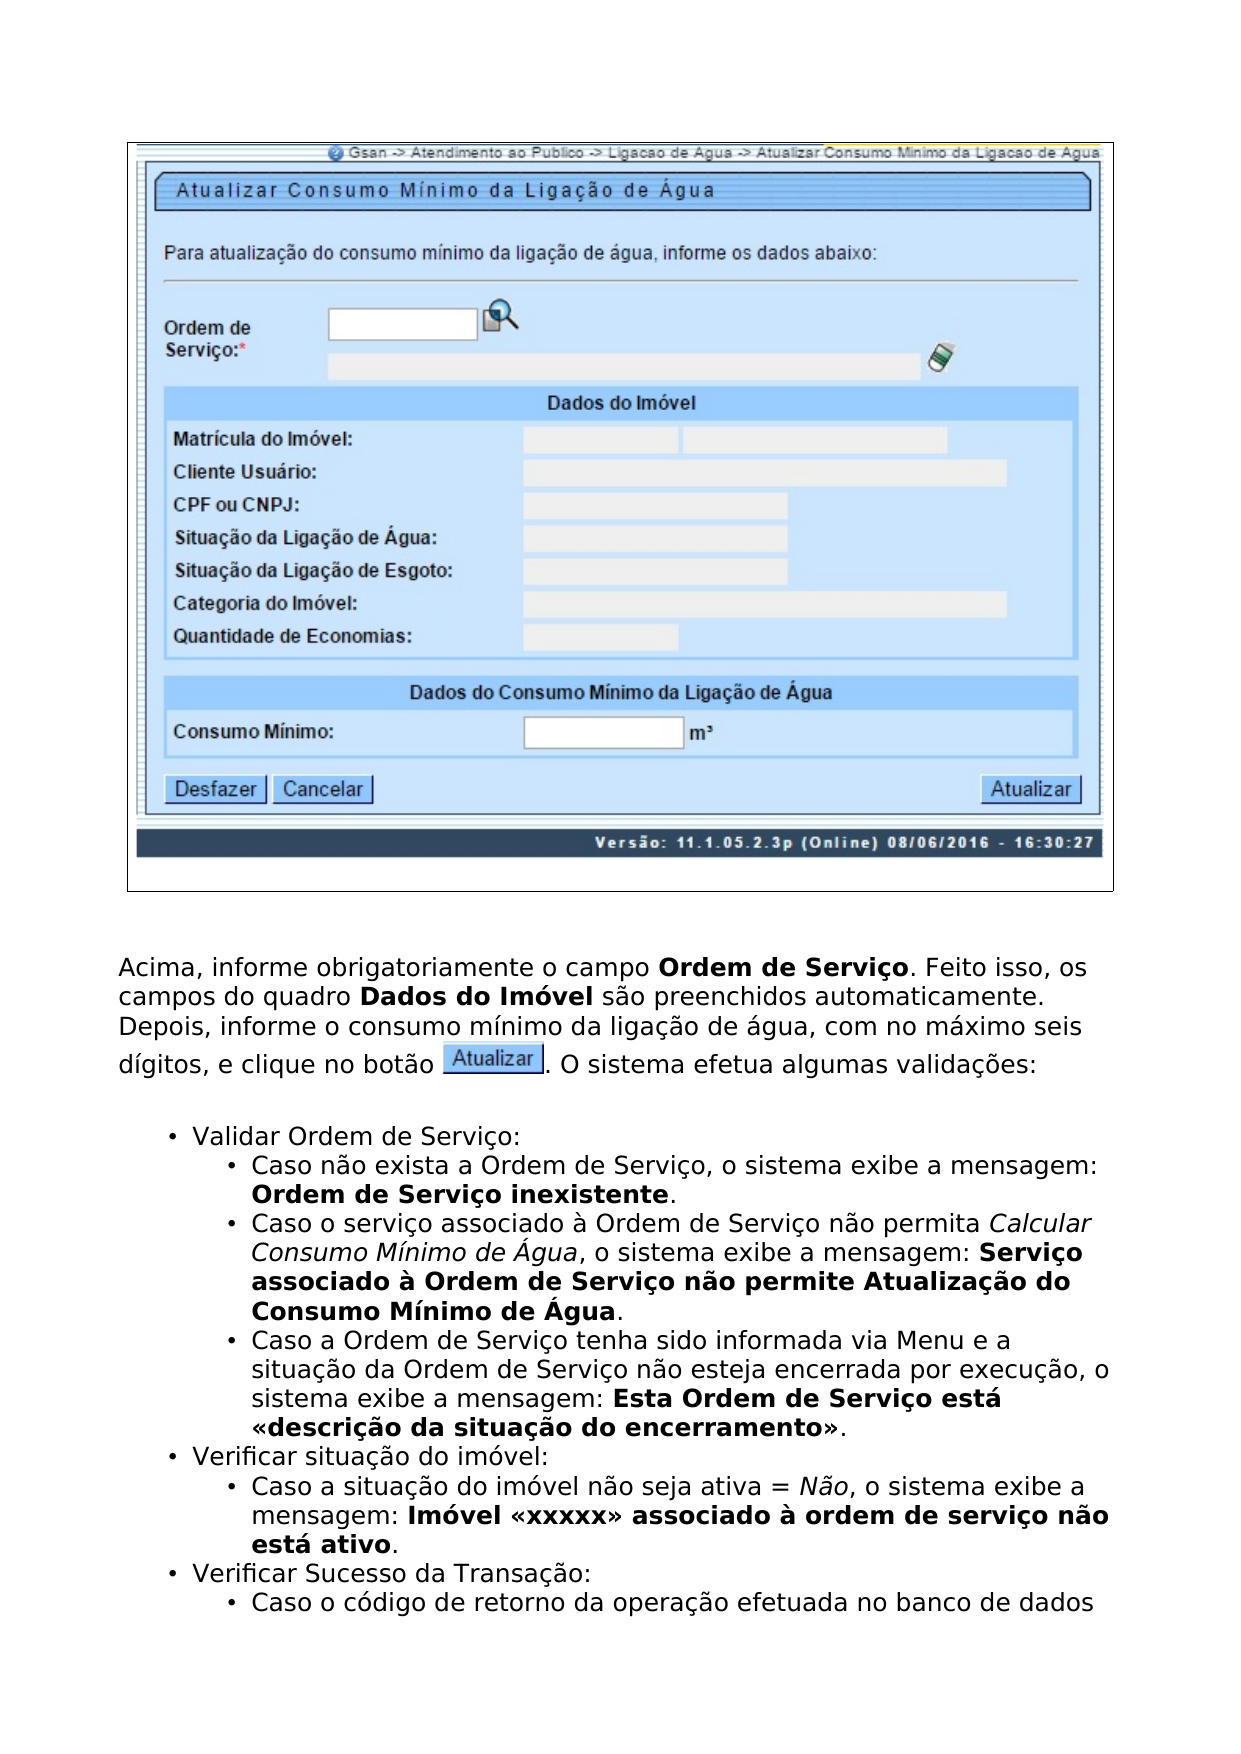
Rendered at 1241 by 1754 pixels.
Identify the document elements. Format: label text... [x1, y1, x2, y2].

list Verificar situação do imóvel: [177, 1442, 1122, 1472]
list Verificar Sucesso da Transação: [177, 1559, 1122, 1588]
picture [442, 1041, 544, 1074]
list Caso o serviço associado à Ordem de Serviço não permita Calcular Consumo Mínimo de Água, o sistema exibe a mensagem: Serviço associado à Ordem de Serviço não permite Atualização do Consumo Mínimo de Água. [236, 1209, 1122, 1326]
list Caso a Ordem de Serviço tenha sido informada via Menu e a situação da Ordem de Serviço não esteja encerrada por execução, o sistema exibe a mensagem: Esta Ordem de Serviço está «descrição da situação do encerramento». [236, 1326, 1122, 1442]
list Validar Ordem de Serviço: [177, 1122, 1122, 1151]
table_header [128, 143, 1113, 891]
picture [136, 144, 1104, 859]
list Caso não exista a Ordem de Serviço, o sistema exibe a mensagem: Ordem de Serviço inexistente. [236, 1151, 1122, 1209]
text Acima, informe obrigatoriamente o campo Ordem de Serviço. Feito isso, os campos do quadro Dados do Imóvel são preenchidos automaticamente. Depois, informe o consumo mínimo da ligação de água, com no máximo seis dígitos, e clique no botão . O sistema efetua algumas validações: [118, 953, 1122, 1080]
list Caso a situação do imóvel não seja ativa = Não, o sistema exibe a mensagem: Imóvel «xxxxx» associado à ordem de serviço não está ativo. [236, 1472, 1122, 1559]
list Caso o código de retorno da operação efetuada no banco de dados [236, 1588, 1122, 1617]
